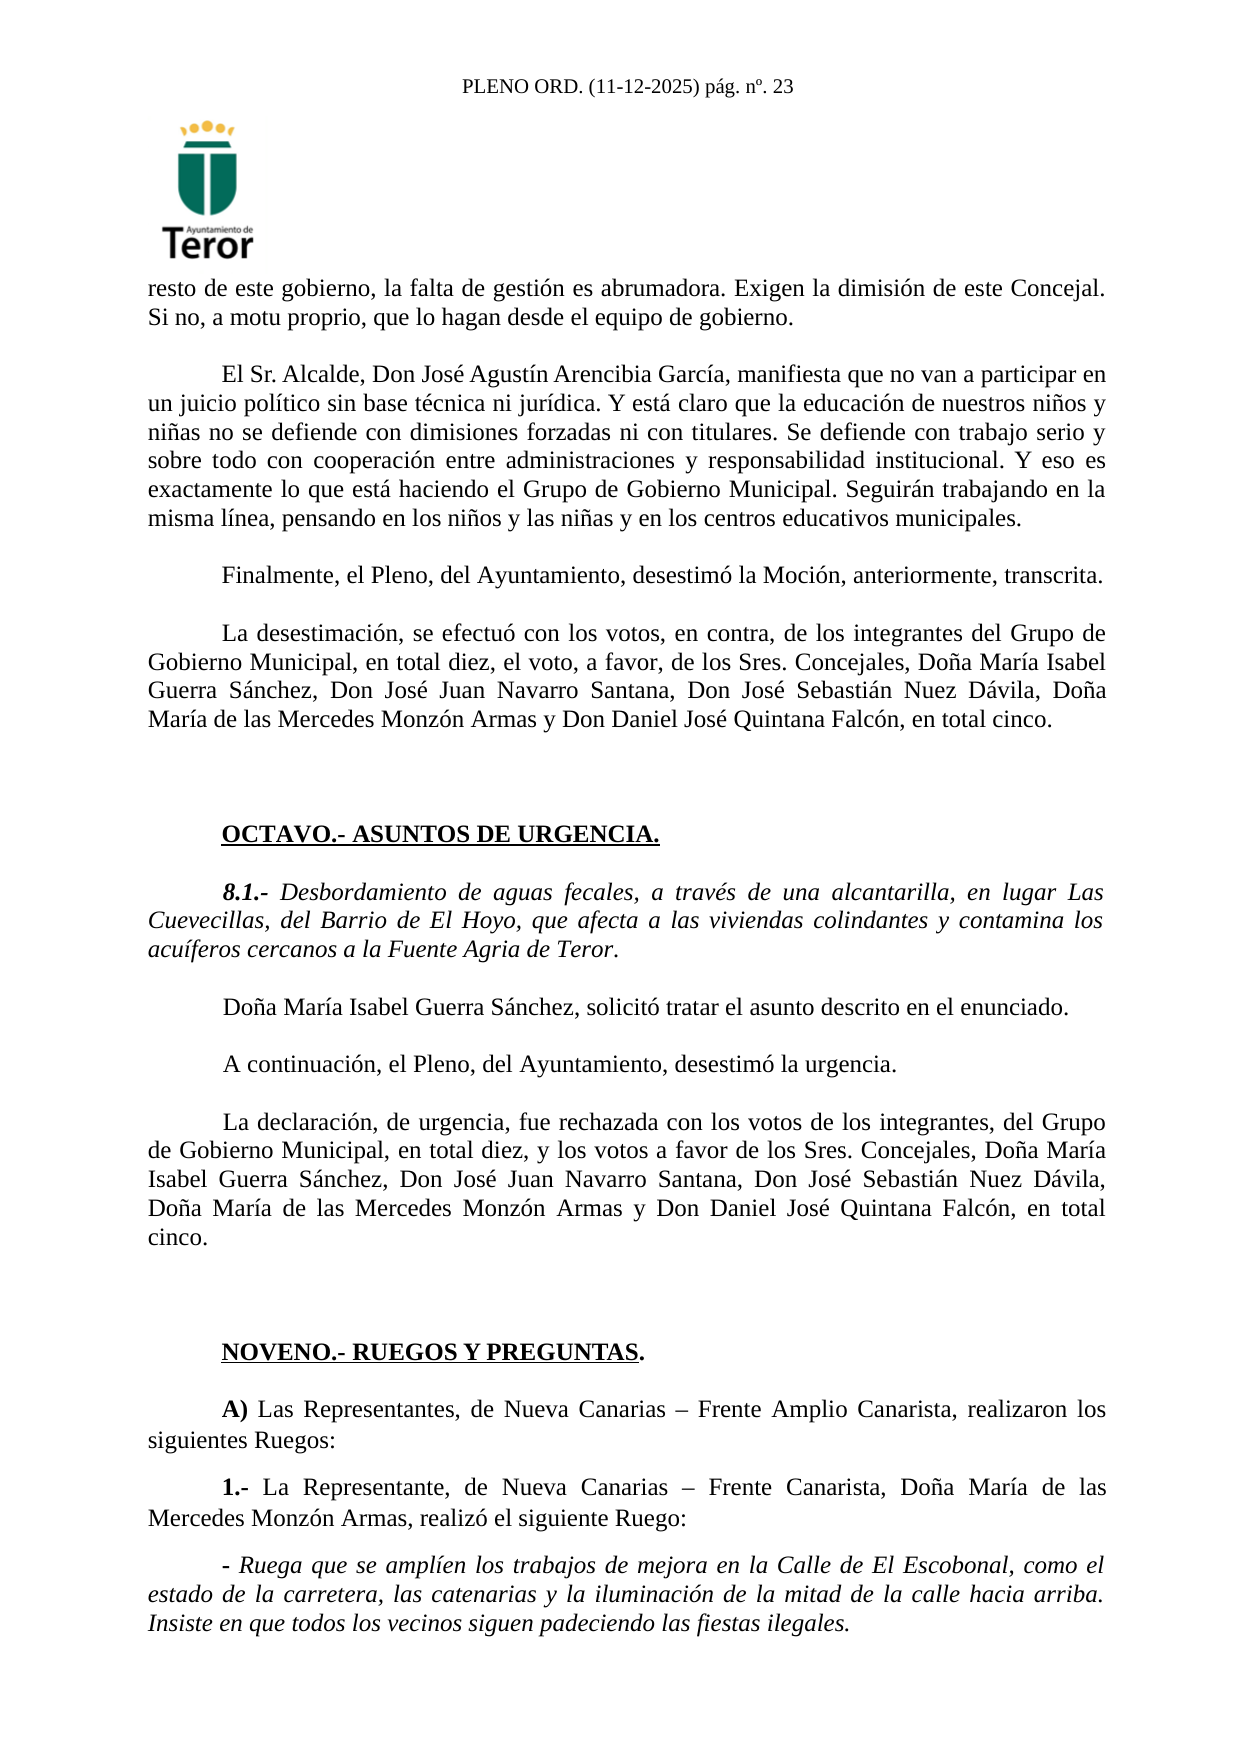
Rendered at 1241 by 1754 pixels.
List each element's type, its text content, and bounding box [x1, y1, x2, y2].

text A continuación, el Pleno, del Ayuntamiento, desestimó la urgencia. [148, 1049, 1107, 1078]
text NOVENO.- RUEGOS Y PREGUNTAS. [148, 1337, 1107, 1366]
text Finalmente, el Pleno, del Ayuntamiento, desestimó la Moción, anteriormente, transcrita. [148, 561, 1107, 589]
text El Sr. Alcalde, Don José Agustín Arencibia García, manifiesta que no van a participar en un juicio político sin base técnica ni jurídica. Y está claro que la educación de nuestros niños y niñas no se defiende con dimisiones forzadas ni con titulares. Se defiende con trabajo serio y sobre todo con cooperación entre administraciones y responsabilidad institucional. Y eso es exactamente lo que está haciendo el Grupo de Gobierno Municipal. Seguirán trabajando en la misma línea, pensando en los niños y las niñas y en los centros educativos municipales. [148, 359, 1107, 532]
text 1.- La Representante, de Nueva Canarias – Frente Canarista, Doña María de las Mercedes Monzón Armas, realizó el siguiente Ruego: [148, 1472, 1107, 1532]
text - Ruega que se amplíen los trabajos de mejora en la Calle de El Escobonal, como el estado de la carretera, las catenarias y la iluminación de la mitad de la calle hacia arriba. Insiste en que todos los vecinos siguen padeciendo las fiestas ilegales. [148, 1551, 1107, 1637]
text A) Las Representantes, de Nueva Canarias – Frente Amplio Canarista, realizaron los siguientes Ruegos: [148, 1394, 1107, 1454]
text 8.1.- Desbordamiento de aguas fecales, a través de una alcantarilla, en lugar Las Cuevecillas, del Barrio de El Hoyo, que afecta a las viviendas colindantes y contamina los acuíferos cercanos a la Fuente Agria de Teror. [148, 877, 1107, 963]
text OCTAVO.- ASUNTOS DE URGENCIA. [148, 819, 1107, 848]
text La desestimación, se efectuó con los votos, en contra, de los integrantes del Grupo de Gobierno Municipal, en total diez, el voto, a favor, de los Sres. Concejales, Doña María Isabel Guerra Sánchez, Don José Juan Navarro Santana, Don José Sebastián Nuez Dávila, Doña María de las Mercedes Monzón Armas y Don Daniel José Quintana Falcón, en total cinco. [148, 618, 1107, 733]
text La declaración, de urgencia, fue rechazada con los votos de los integrantes, del Grupo de Gobierno Municipal, en total diez, y los votos a favor de los Sres. Concejales, Doña María Isabel Guerra Sánchez, Don José Juan Navarro Santana, Don José Sebastián Nuez Dávila, Doña María de las Mercedes Monzón Armas y Don Daniel José Quintana Falcón, en total cinco. [148, 1107, 1107, 1251]
text Doña María Isabel Guerra Sánchez, solicitó tratar el asunto descrito en el enunciado. [148, 992, 1107, 1021]
text resto de este gobierno, la falta de gestión es abrumadora. Exigen la dimisión de este Concejal. Si no, a motu proprio, que lo hagan desde el equipo de gobierno. [148, 273, 1107, 331]
